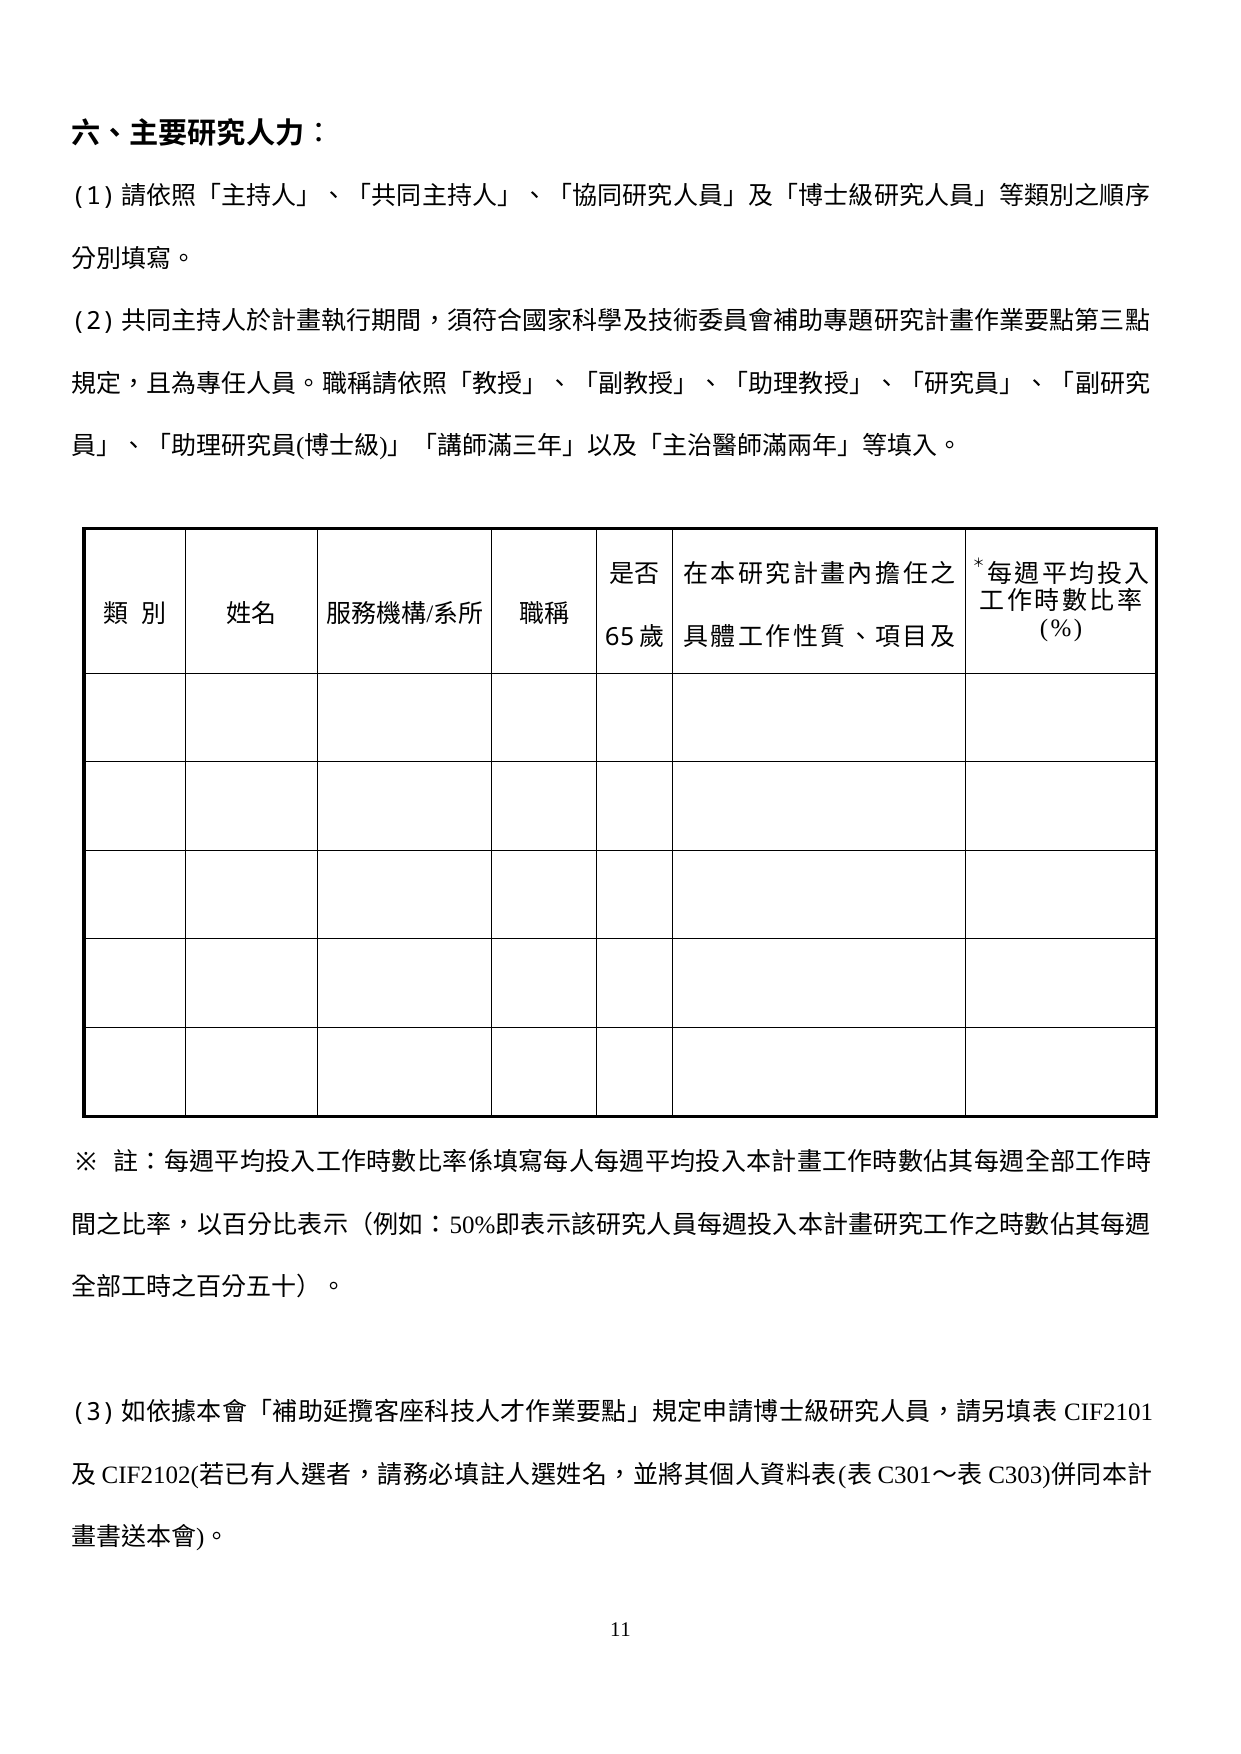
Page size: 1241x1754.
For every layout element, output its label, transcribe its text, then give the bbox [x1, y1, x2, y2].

table_cell [492, 939, 596, 1027]
table_cell [86, 674, 185, 761]
table_cell [597, 674, 672, 761]
list 請依照「主持人」、「共同主持人」、「協同研究人員」及「博士級研究人員」等類別之順序分別填寫。 [71, 152, 1153, 277]
table_header 在本研究計畫內擔任之具體工作性質、項目及範圍 [673, 530, 965, 672]
table_cell [966, 939, 1155, 1027]
table_header 服務機構/系所 [318, 530, 491, 672]
list 共同主持人於計畫執行期間，須符合國家科學及技術委員會補助專題研究計畫作業要點第三點規定，且為專任人員。職稱請依照「教授」、「副教授」、「助理教授」、「研究員」、「副研究員」、「助理研究員(博士級)」「講師滿三年」以及「主治醫師滿兩年」等填入。 [71, 277, 1153, 464]
table_cell [673, 674, 965, 761]
table_cell [597, 762, 672, 849]
table_cell [492, 851, 596, 938]
table_cell [318, 939, 491, 1027]
table_cell [673, 762, 965, 849]
table_cell [966, 851, 1155, 938]
table_cell [673, 939, 965, 1027]
table_cell [966, 762, 1155, 849]
table_cell [86, 762, 185, 849]
table_cell [86, 939, 185, 1027]
table_cell [186, 939, 317, 1027]
table_cell [966, 1028, 1155, 1115]
table_cell [318, 1028, 491, 1115]
list 註：每週平均投入工作時數比率係填寫每人每週平均投入本計畫工作時數佔其每週全部工作時間之比率，以百分比表示（例如：50%即表示該研究人員每週投入本計畫研究工作之時數佔其每週全部工時之百分五十）。 [71, 1118, 1151, 1306]
table_cell [673, 851, 965, 938]
table_cell [318, 851, 491, 938]
table_cell [318, 674, 491, 761]
table_cell [318, 762, 491, 849]
table_cell [86, 851, 185, 938]
table_cell [597, 939, 672, 1027]
table_header 類 別 [86, 530, 185, 672]
table_cell [492, 674, 596, 761]
table_header 職稱 [492, 530, 596, 672]
table_cell [673, 1028, 965, 1115]
list 如依據本會「補助延攬客座科技人才作業要點」規定申請博士級研究人員，請另填表CIF2101及CIF2102(若已有人選者，請務必填註人選姓名，並將其個人資料表(表C301～表C303)併同本計畫書送本會)。 [71, 1368, 1153, 1556]
table_cell [492, 762, 596, 849]
table_header 姓名 [186, 530, 317, 672]
table_cell [186, 762, 317, 849]
table_cell [492, 1028, 596, 1115]
table_cell [186, 1028, 317, 1115]
table_cell [966, 674, 1155, 761]
table_cell [597, 851, 672, 938]
table_cell [597, 1028, 672, 1115]
table_cell [186, 851, 317, 938]
text 六、主要研究人力： [71, 89, 1169, 152]
table_cell [86, 1028, 185, 1115]
table_header 是否65歲以上(含) [597, 530, 672, 672]
table_header ＊每週平均投入 工作時數比率(%) [966, 530, 1155, 672]
table_cell [186, 674, 317, 761]
